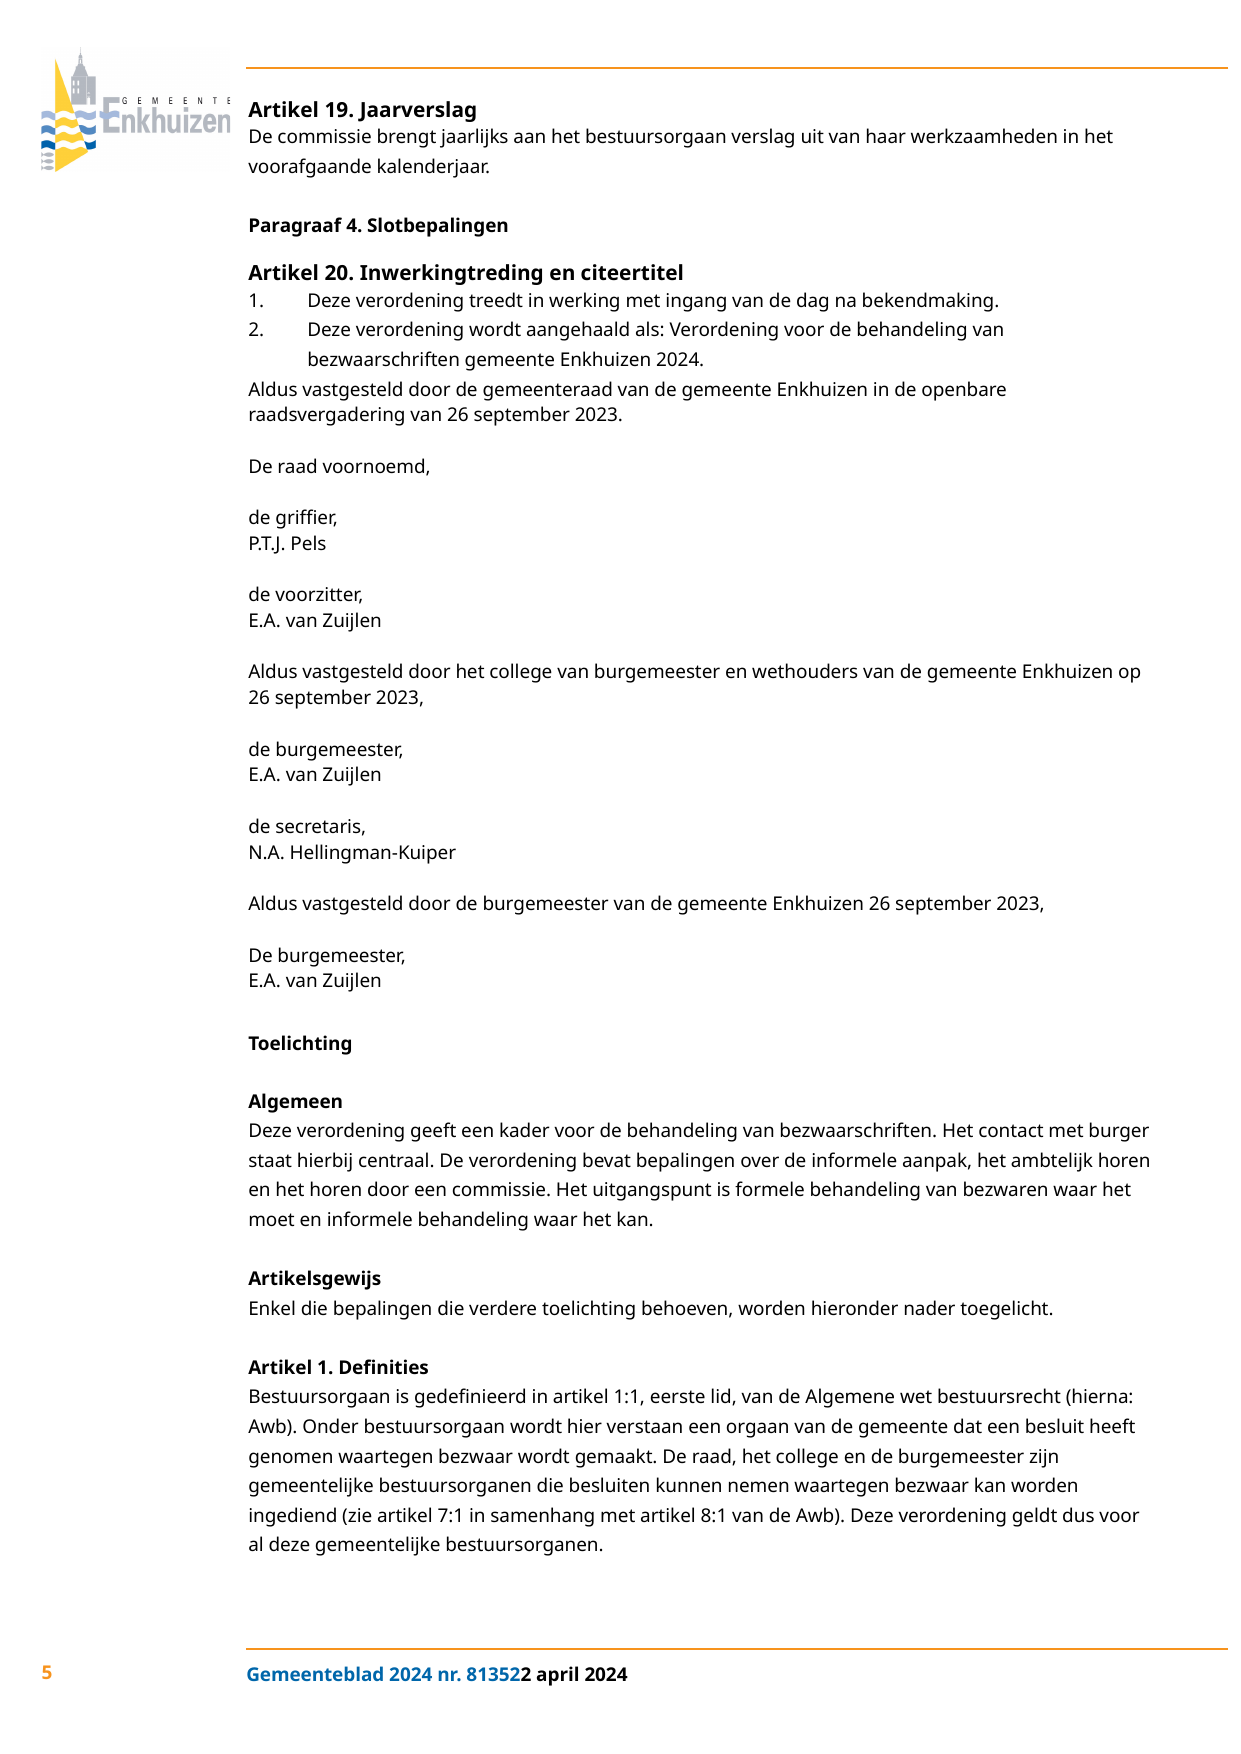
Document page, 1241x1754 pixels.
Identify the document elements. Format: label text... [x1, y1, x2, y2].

text Algemeen [248, 1088, 1152, 1113]
text de griffier, [248, 504, 1152, 530]
text Artikel 1. Definities [248, 1354, 1152, 1380]
text Toelichting [248, 1019, 1152, 1059]
text N.A. Hellingman-Kuiper [248, 839, 1152, 864]
text Paragraaf 4. Slotbepalingen [248, 212, 1152, 238]
text E.A. van Zuijlen [248, 607, 1152, 633]
text Enkel die bepalingen die verdere toelichting behoeven, worden hieronder nader toegelicht. [248, 1295, 1152, 1321]
text De commissie brengt jaarlijks aan het bestuursorgaan verslag uit van haar werkzaamheden in het voorafgaande kalenderjaar. [248, 123, 1152, 178]
text Artikel 20. Inwerkingtreding en citeertitel [248, 258, 1152, 287]
text Artikelsgewijs [248, 1265, 1152, 1291]
list Deze verordening treedt in werking met ingang van de dag na bekendmaking. [248, 287, 1152, 313]
text 26 september 2023, [248, 684, 1152, 710]
text de secretaris, [248, 813, 1152, 839]
text Deze verordening geeft een kader voor de behandeling van bezwaarschriften. Het contact met burger staat hierbij centraal. De verordening bevat bepalingen over de informele aanpak, het ambtelijk horen en het horen door een commissie. Het uitgangspunt is formele behandeling van bezwaren waar het moet en informele behandeling waar het kan. [248, 1117, 1152, 1232]
text De raad voornoemd, [248, 453, 1152, 479]
text De burgemeester, [248, 942, 1152, 967]
text de burgemeester, [248, 736, 1152, 762]
text Bestuursorgaan is gedefinieerd in artikel 1:1, eerste lid, van de Algemene wet bestuursrecht (hierna: Awb). Onder bestuursorgaan wordt hier verstaan een orgaan van de gemeente dat een besluit heeft genomen waartegen bezwaar wordt gemaakt. De raad, het college en de burgemeester zijn gemeentelijke bestuursorganen die besluiten kunnen nemen waartegen bezwaar kan worden ingediend (zie artikel 7:1 in samenhang met artikel 8:1 van de Awb). Deze verordening geldt dus voor al deze gemeentelijke bestuursorganen. [248, 1384, 1152, 1557]
text E.A. van Zuijlen [248, 762, 1152, 787]
text Aldus vastgesteld door het college van burgemeester en wethouders van de gemeente Enkhuizen op [248, 659, 1152, 684]
text Artikel 19. Jaarverslag [248, 95, 1152, 123]
list Deze verordening wordt aangehaald als: Verordening voor de behandeling van bezwaarschriften gemeente Enkhuizen 2024. [248, 317, 1152, 372]
text Aldus vastgesteld door de burgemeester van de gemeente Enkhuizen 26 september 2023, [248, 890, 1152, 916]
text E.A. van Zuijlen [248, 967, 1152, 993]
text Aldus vastgesteld door de gemeenteraad van de gemeente Enkhuizen in de openbare raadsvergadering van 26 september 2023. [248, 376, 1152, 427]
text de voorzitter, [248, 582, 1152, 607]
text P.T.J. Pels [248, 530, 1152, 556]
picture [41, 47, 231, 172]
